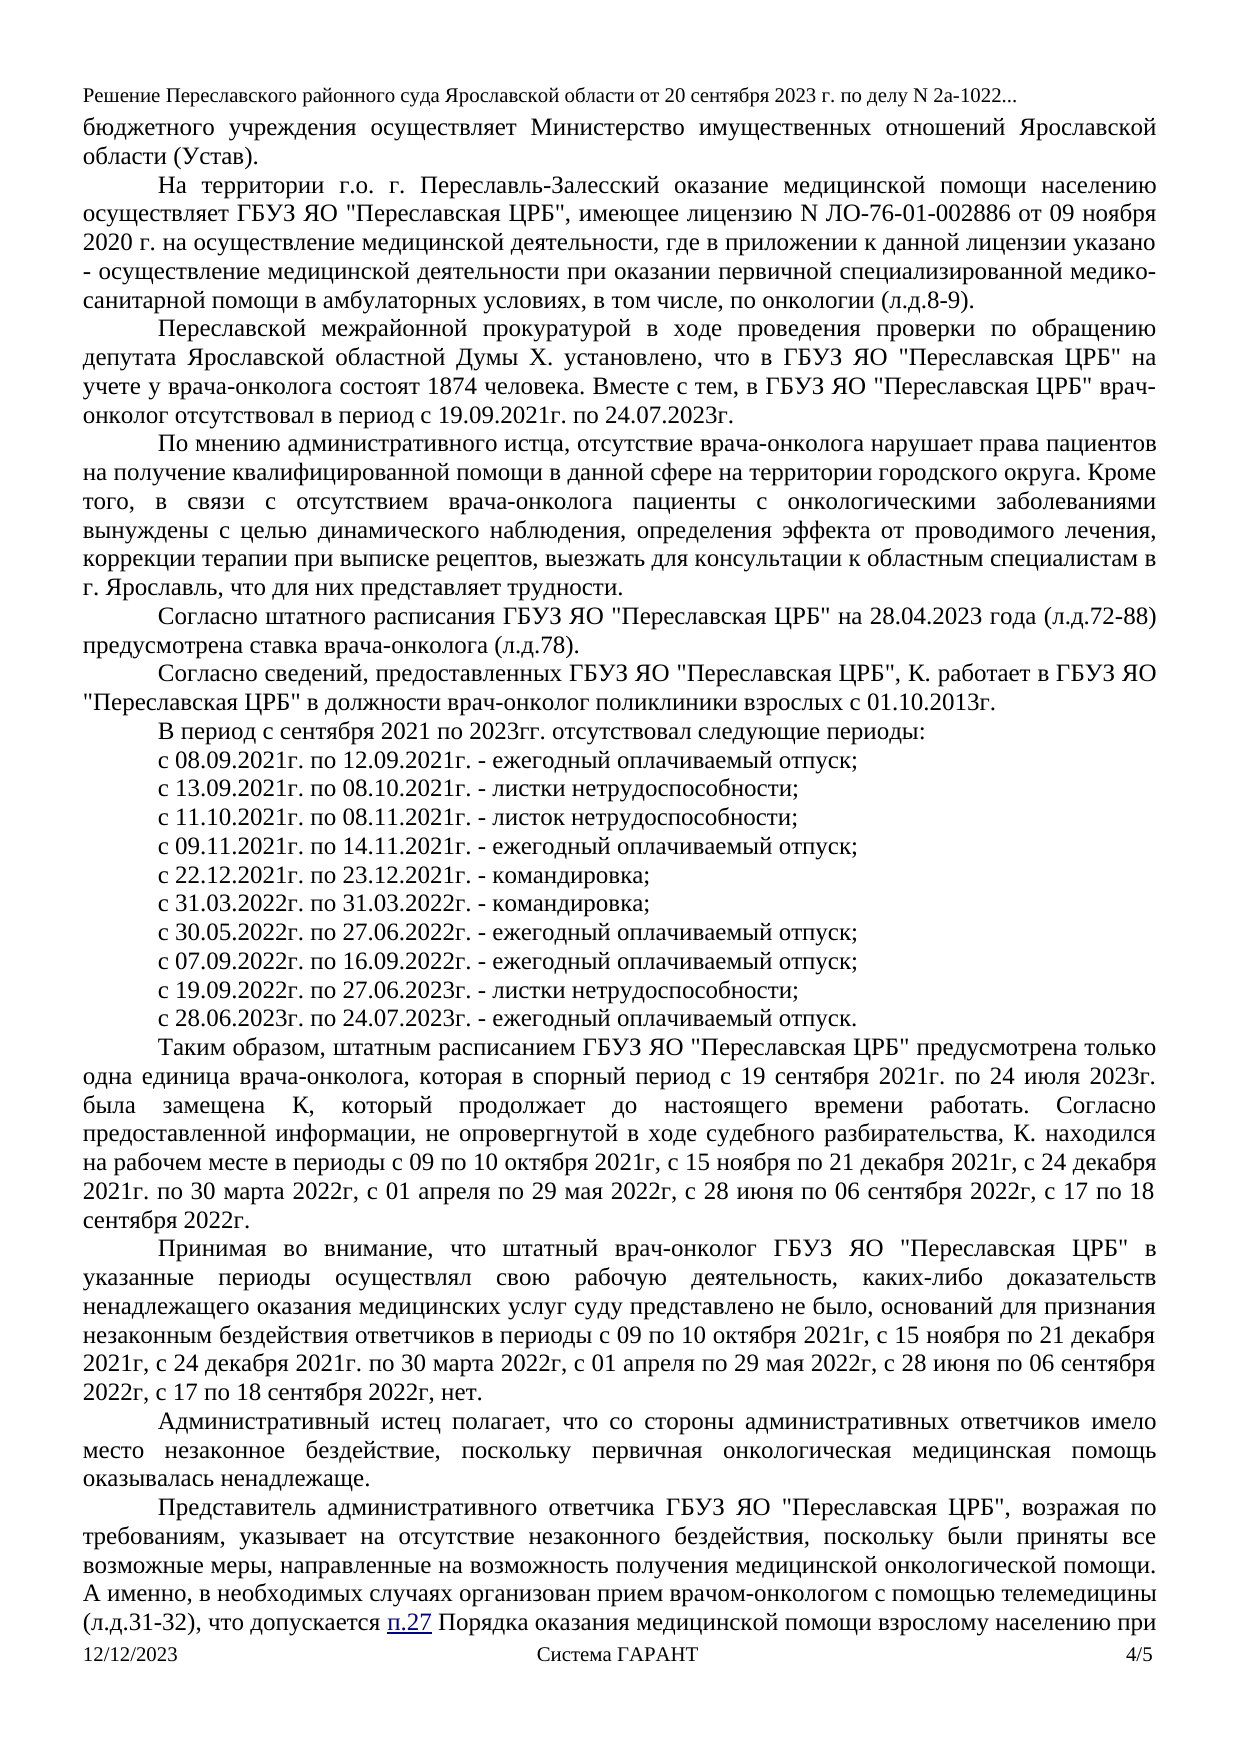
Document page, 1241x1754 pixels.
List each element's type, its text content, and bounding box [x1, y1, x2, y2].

text с 11.10.2021г. по 08.11.2021г. - листок нетрудоспособности; [83, 802, 1157, 831]
text В период с сентября 2021 по 2023гг. отсутствовал следующие периоды: [83, 716, 1157, 745]
text Принимая во внимание, что штатный врач-онколог ГБУЗ ЯО "Переславская ЦРБ" в указанные периоды осуществлял свою рабочую деятельность, каких-либо доказательств ненадлежащего оказания медицинских услуг суду представлено не было, оснований для признания незаконным бездействия ответчиков в периоды с 09 по 10 октября 2021г, с 15 ноября по 21 декабря 2021г, с 24 декабря 2021г. по 30 марта 2022г, с 01 апреля по 29 мая 2022г, с 28 июня по 06 сентября 2022г, с 17 по 18 сентября 2022г, нет. [83, 1233, 1157, 1406]
text На территории г.о. г. Переславль-Залесский оказание медицинской помощи населению осуществляет ГБУЗ ЯО "Переславская ЦРБ", имеющее лицензию N ЛО-76-01-002886 от 09 ноября 2020 г. на осуществление медицинской деятельности, где в приложении к данной лицензии указано - осуществление медицинской деятельности при оказании первичной специализированной медико-санитарной помощи в амбулаторных условиях, в том числе, по онкологии (л.д.8-9). [83, 170, 1157, 313]
text Таким образом, штатным расписанием ГБУЗ ЯО "Переславская ЦРБ" предусмотрена только одна единица врача-онколога, которая в спорный период с 19 сентября 2021г. по 24 июля 2023г. была замещена К, который продолжает до настоящего времени работать. Согласно предоставленной информации, не опровергнутой в ходе судебного разбирательства, К. находился на рабочем месте в периоды с 09 по 10 октября 2021г, с 15 ноября по 21 декабря 2021г, с 24 декабря 2021г. по 30 марта 2022г, с 01 апреля по 29 мая 2022г, с 28 июня по 06 сентября 2022г, с 17 по 18 сентября 2022г. [83, 1032, 1157, 1233]
text с 09.11.2021г. по 14.11.2021г. - ежегодный оплачиваемый отпуск; [83, 831, 1157, 860]
text с 08.09.2021г. по 12.09.2021г. - ежегодный оплачиваемый отпуск; [83, 745, 1157, 773]
text с 30.05.2022г. по 27.06.2022г. - ежегодный оплачиваемый отпуск; [83, 917, 1157, 946]
text с 13.09.2021г. по 08.10.2021г. - листки нетрудоспособности; [83, 773, 1157, 802]
text Административный истец полагает, что со стороны административных ответчиков имело место незаконное бездействие, поскольку первичная онкологическая медицинская помощь оказывалась ненадлежаще. [83, 1406, 1157, 1492]
text Согласно сведений, предоставленных ГБУЗ ЯО "Переславская ЦРБ", К. работает в ГБУЗ ЯО "Переславская ЦРБ" в должности врач-онколог поликлиники взрослых с 01.10.2013г. [83, 658, 1157, 716]
text бюджетного учреждения осуществляет Министерство имущественных отношений Ярославской области (Устав). [83, 112, 1157, 170]
text По мнению административного истца, отсутствие врача-онколога нарушает права пациентов на получение квалифицированной помощи в данной сфере на территории городского округа. Кроме того, в связи с отсутствием врача-онколога пациенты с онкологическими заболеваниями вынуждены с целью динамического наблюдения, определения эффекта от проводимого лечения, коррекции терапии при выписке рецептов, выезжать для консультации к областным специалистам в г. Ярославль, что для них представляет трудности. [83, 428, 1157, 601]
text с 19.09.2022г. по 27.06.2023г. - листки нетрудоспособности; [83, 975, 1157, 1003]
text Согласно штатного расписания ГБУЗ ЯО "Переславская ЦРБ" на 28.04.2023 года (л.д.72-88) предусмотрена ставка врача-онколога (л.д.78). [83, 601, 1157, 658]
text с 28.06.2023г. по 24.07.2023г. - ежегодный оплачиваемый отпуск. [83, 1003, 1157, 1032]
text с 22.12.2021г. по 23.12.2021г. - командировка; [83, 860, 1157, 888]
text с 07.09.2022г. по 16.09.2022г. - ежегодный оплачиваемый отпуск; [83, 946, 1157, 975]
text Представитель административного ответчика ГБУЗ ЯО "Переславская ЦРБ", возражая по требованиям, указывает на отсутствие незаконного бездействия, поскольку были приняты все возможные меры, направленные на возможность получения медицинской онкологической помощи. А именно, в необходимых случаях организован прием врачом-онкологом с помощью телемедицины (л.д.31-32), что допускается п.27 Порядка оказания медицинской помощи взрослому населению при [83, 1492, 1157, 1636]
text с 31.03.2022г. по 31.03.2022г. - командировка; [83, 888, 1157, 917]
text Переславской межрайонной прокуратурой в ходе проведения проверки по обращению депутата Ярославской областной Думы Х. установлено, что в ГБУЗ ЯО "Переславская ЦРБ" на учете у врача-онколога состоят 1874 человека. Вместе с тем, в ГБУЗ ЯО "Переславская ЦРБ" врач-онколог отсутствовал в период с 19.09.2021г. по 24.07.2023г. [83, 313, 1157, 428]
